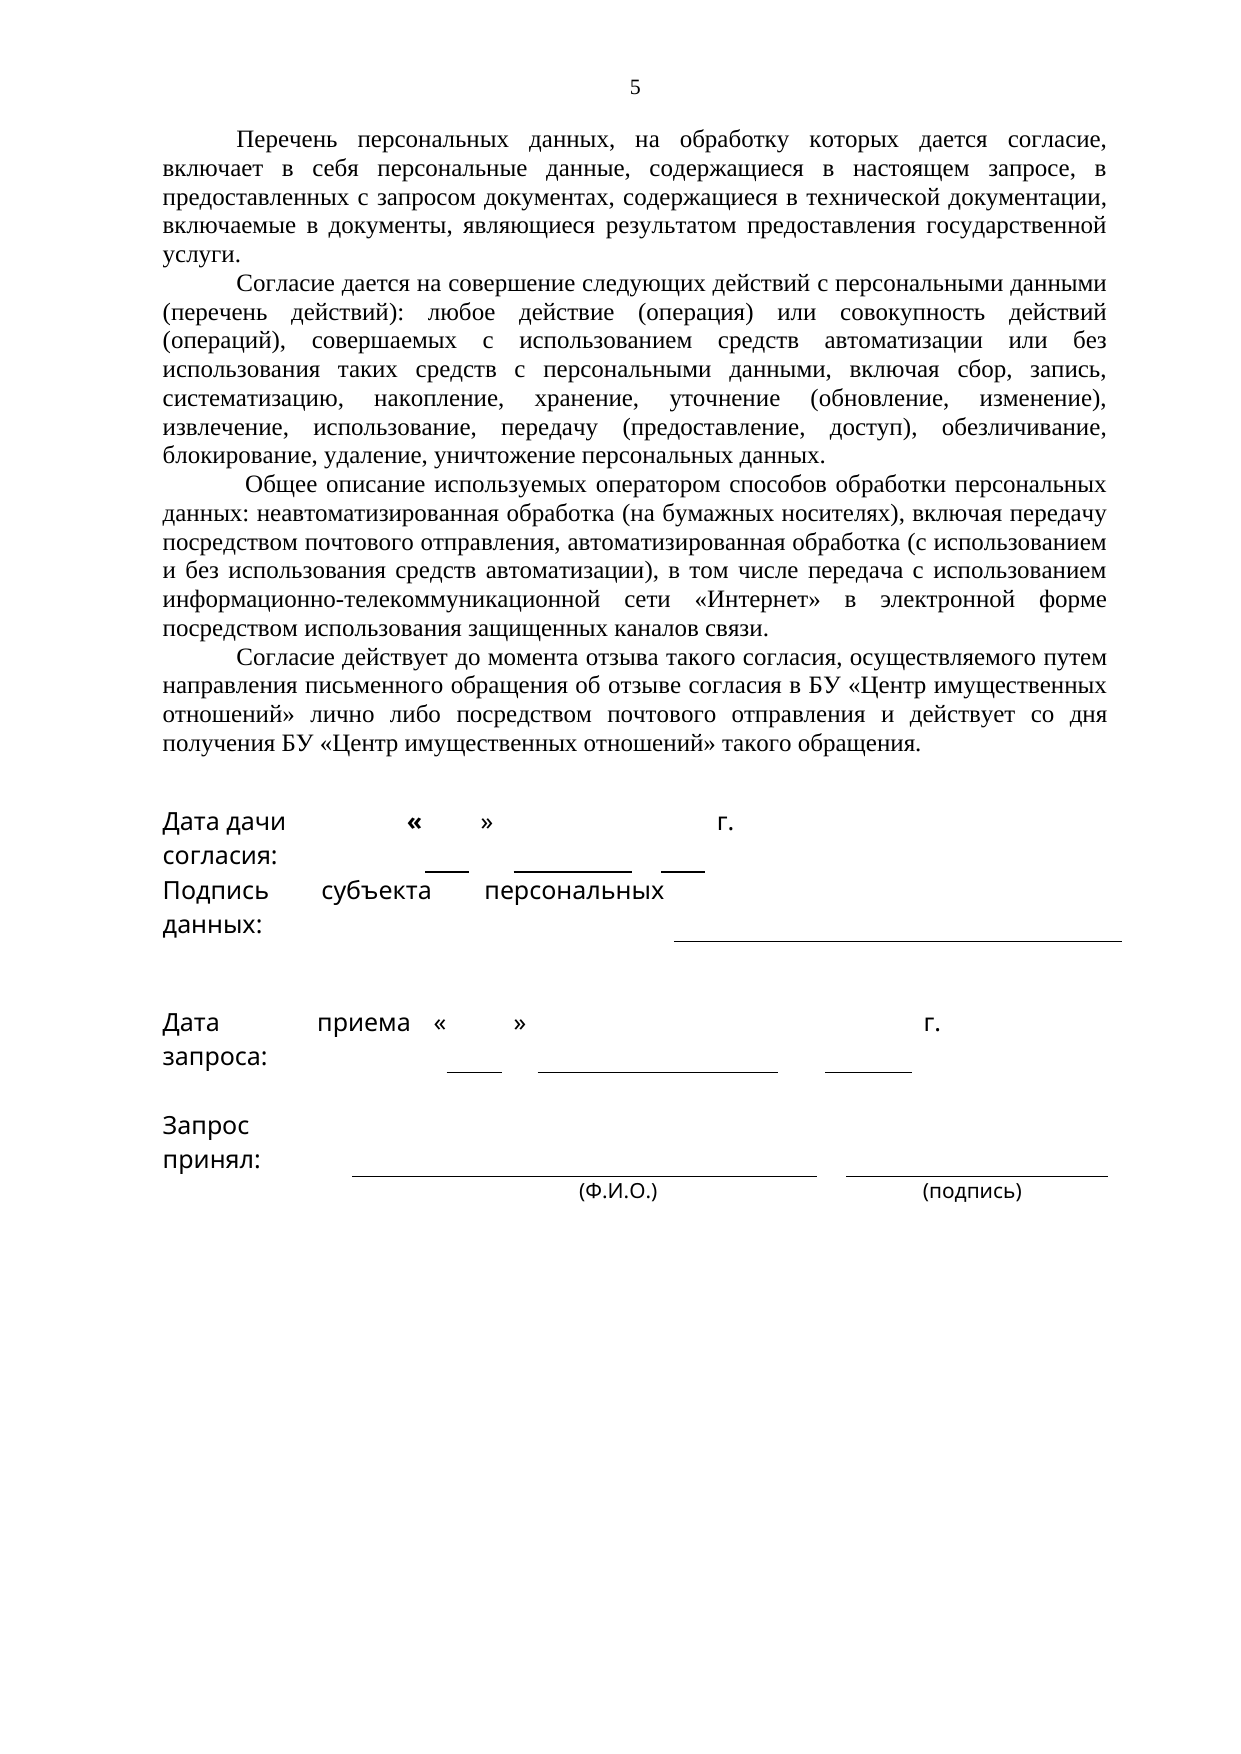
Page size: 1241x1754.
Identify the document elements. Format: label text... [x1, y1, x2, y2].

table_header [825, 1004, 912, 1072]
table_header » [502, 1004, 537, 1072]
text (Ф.И.О.) (подпись) [162, 1177, 1107, 1205]
table_header [425, 791, 469, 871]
table_header [674, 873, 1122, 941]
text Общее описание используемых оператором способов обработки персональных данных: неавтоматизированная обработка (на бумажных носителях), включая передачу посредством почтового отправления, автоматизированная обработка (с использованием и без использования средств автоматизации), в том числе передача с использованием информационно-телекоммуникационной сети «Интернет» в электронной форме посредством использования защищенных каналов связи. [162, 469, 1107, 642]
text Согласие дается на совершение следующих действий с персональными данными (перечень действий): любое действие (операция) или совокупность действий (операций), совершаемых с использованием средств автоматизации или без использования таких средств с персональными данными, включая сбор, запись, систематизацию, накопление, хранение, уточнение (обновление, изменение), извлечение, использование, передачу (предоставление, доступ), обезличивание, блокирование, удаление, уничтожение персональных данных. [162, 268, 1107, 469]
table_header г. [912, 1004, 982, 1072]
table_header « [422, 1004, 447, 1072]
table_header [632, 791, 661, 871]
table_header [352, 1108, 817, 1176]
text Перечень персональных данных, на обработку которых дается согласие, включает в себя персональные данные, содержащиеся в настоящем запросе, в предоставленных с запросом документах, содержащиеся в технической документации, включаемые в документы, являющиеся результатом предоставления государственной услуги. [162, 124, 1107, 268]
table_header [846, 1108, 1107, 1176]
table_header Дата приема запроса: [163, 1004, 422, 1072]
table_header [447, 1004, 502, 1072]
table_header Запрос принял: [163, 1108, 352, 1176]
table_header » [469, 791, 513, 871]
table_header Дата дачи согласия: [159, 791, 395, 871]
table_header [661, 791, 705, 871]
table_header [538, 1004, 778, 1072]
table_header [778, 1004, 825, 1072]
table_header [514, 791, 632, 871]
table_header г. [705, 791, 750, 871]
table_header [986, 791, 1134, 871]
text Согласие действует до момента отзыва такого согласия, осуществляемого путем направления письменного обращения об отзыве согласия в БУ «Центр имущественных отношений» лично либо посредством почтового отправления и действует со дня получения БУ «Центр имущественных отношений» такого обращения. [162, 642, 1107, 757]
table_header « [395, 791, 425, 871]
table_header Подпись субъекта персональных данных: [163, 873, 674, 941]
table_header [817, 1108, 846, 1176]
table_header [750, 791, 986, 871]
